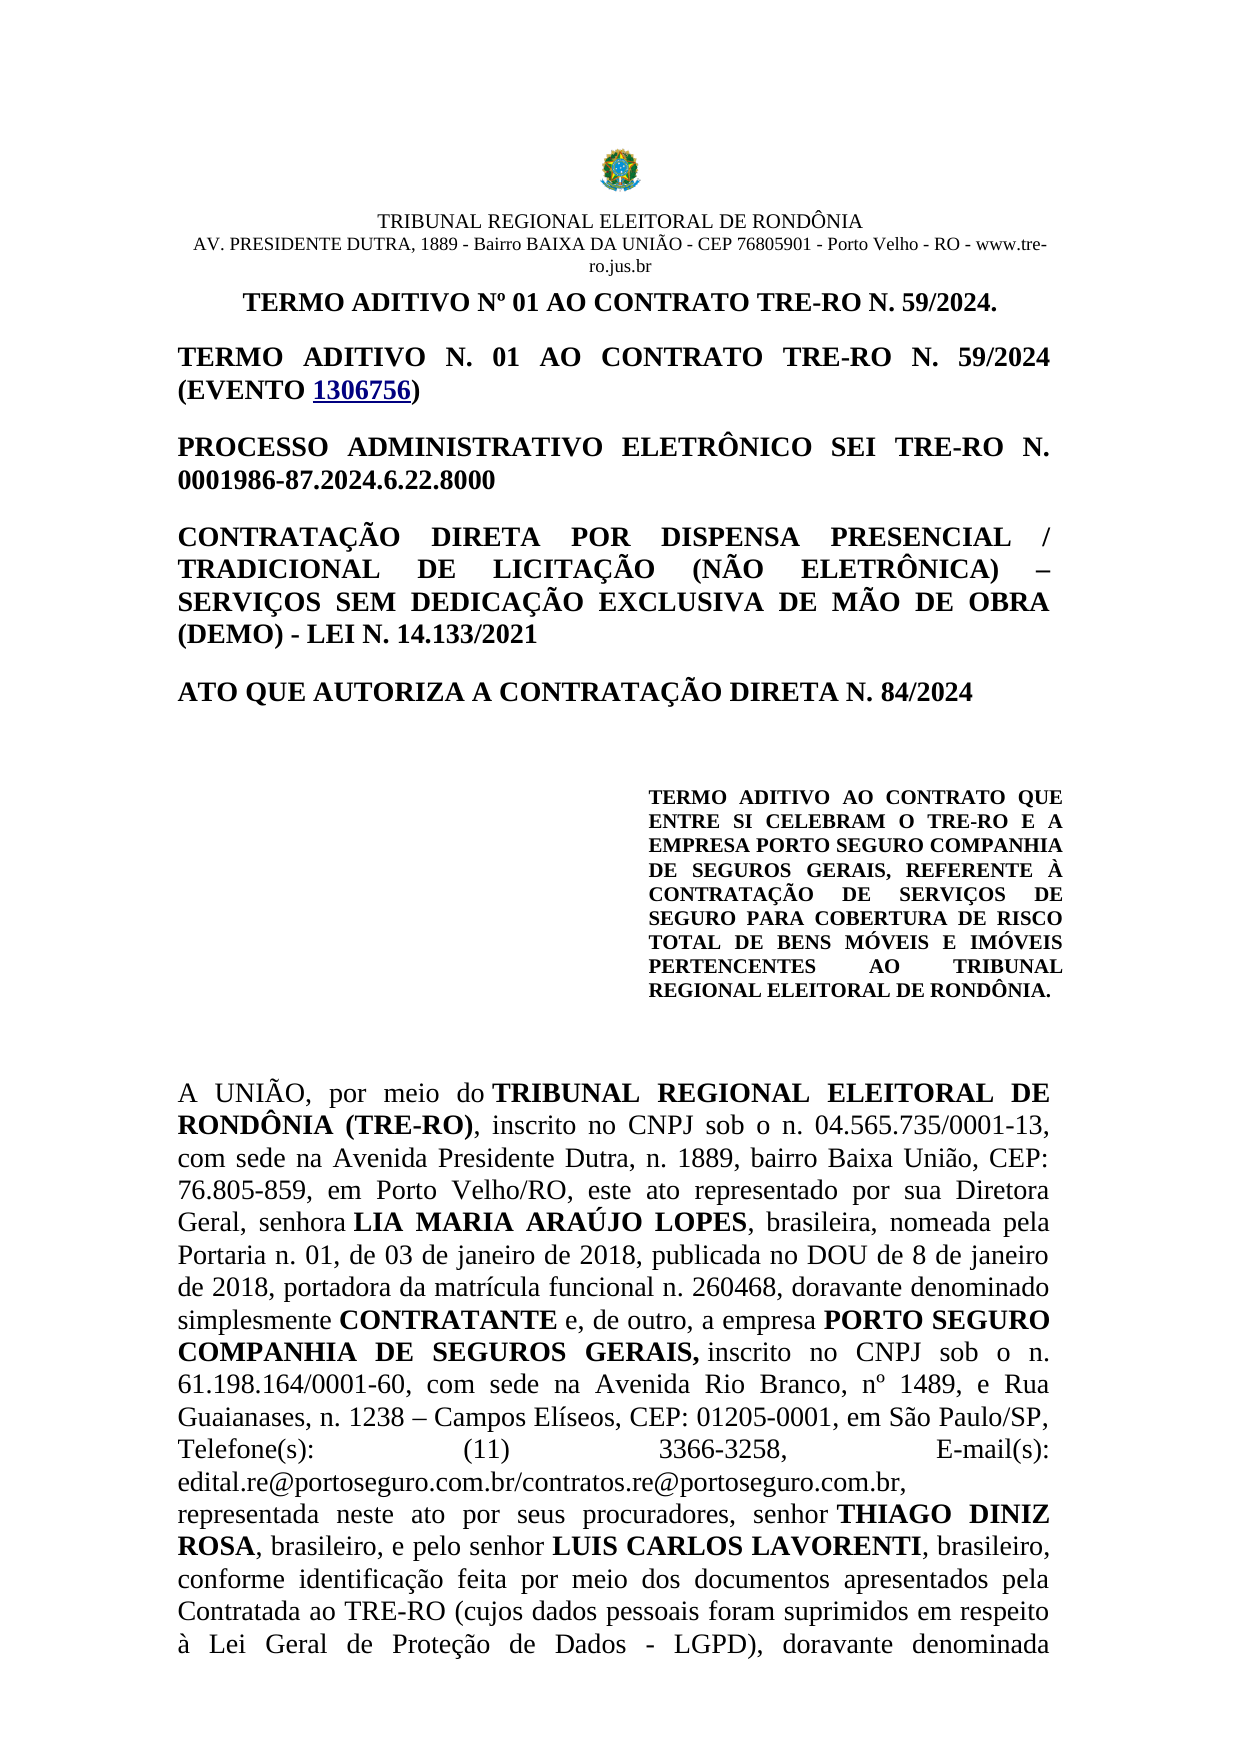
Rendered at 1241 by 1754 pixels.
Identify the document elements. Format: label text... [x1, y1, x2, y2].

text A UNIÃO, por meio do TRIBUNAL REGIONAL ELEITORAL DE RONDÔNIA (TRE-RO), inscrito no CNPJ sob o n. 04.565.735/0001-13, com sede na Avenida Presidente Dutra, n. 1889, bairro Baixa União, CEP: 76.805-859, em Porto Velho/RO, este ato representado por sua Diretora Geral, senhora LIA MARIA ARAÚJO LOPES, brasileira, nomeada pela Portaria n. 01, de 03 de janeiro de 2018, publicada no DOU de 8 de janeiro de 2018, portadora da matrícula funcional n. 260468, doravante denominado simplesmente CONTRATANTE e, de outro, a empresa PORTO SEGURO COMPANHIA DE SEGUROS GERAIS, inscrito no CNPJ sob o n. 61.198.164/0001-60, com sede na Avenida Rio Branco, nº 1489, e Rua Guaianases, n. 1238 – Campos Elíseos, CEP: 01205-0001, em São Paulo/SP, Telefone(s): (11) 3366-3258, E-mail(s): edital.re@portoseguro.com.br/contratos.re@portoseguro.com.br, representada neste ato por seus procuradores, senhor THIAGO DINIZ ROSA, brasileiro, e pelo senhor LUIS CARLOS LAVORENTI, brasileiro, conforme identificação feita por meio dos documentos apresentados pela Contratada ao TRE-RO (cujos dados pessoais foram suprimidos em respeito à Lei Geral de Proteção de Dados - LGPD), doravante denominada [177, 1076, 1051, 1659]
text PROCESSO ADMINISTRATIVO ELETRÔNICO SEI TRE-RO N. 0001986-87.2024.6.22.8000 [177, 430, 1051, 495]
text TRIBUNAL REGIONAL ELEITORAL DE RONDÔNIA [177, 209, 1063, 233]
text CONTRATAÇÃO DIRETA POR DISPENSA PRESENCIAL / TRADICIONAL DE LICITAÇÃO (NÃO ELETRÔNICA) – SERVIÇOS SEM DEDICAÇÃO EXCLUSIVA DE MÃO DE OBRA (DEMO) - LEI N. 14.133/2021 [177, 520, 1051, 650]
text ATO QUE AUTORIZA A CONTRATAÇÃO DIRETA N. 84/2024 [177, 675, 1051, 707]
text TERMO ADITIVO AO CONTRATO QUE ENTRE SI CELEBRAM O TRE-RO E A EMPRESA PORTO SEGURO COMPANHIA DE SEGUROS GERAIS, REFERENTE À CONTRATAÇÃO DE SERVIÇOS DE SEGURO PARA COBERTURA DE RISCO TOTAL DE BENS MÓVEIS E IMÓVEIS PERTENCENTES AO TRIBUNAL REGIONAL ELEITORAL DE RONDÔNIA. [648, 785, 1063, 1002]
text TERMO ADITIVO N. 01 AO CONTRATO TRE-RO N. 59/2024 (EVENTO 1306756) [177, 341, 1051, 405]
text Termo Aditivo Nº 01 AO CONTRATO TRE-RO N. 59/2024. [177, 286, 1063, 318]
text AV. PRESIDENTE DUTRA, 1889 - Bairro BAIXA DA UNIÃO - CEP 76805901 - Porto Velho - RO - www.tre-ro.jus.br [177, 233, 1063, 276]
